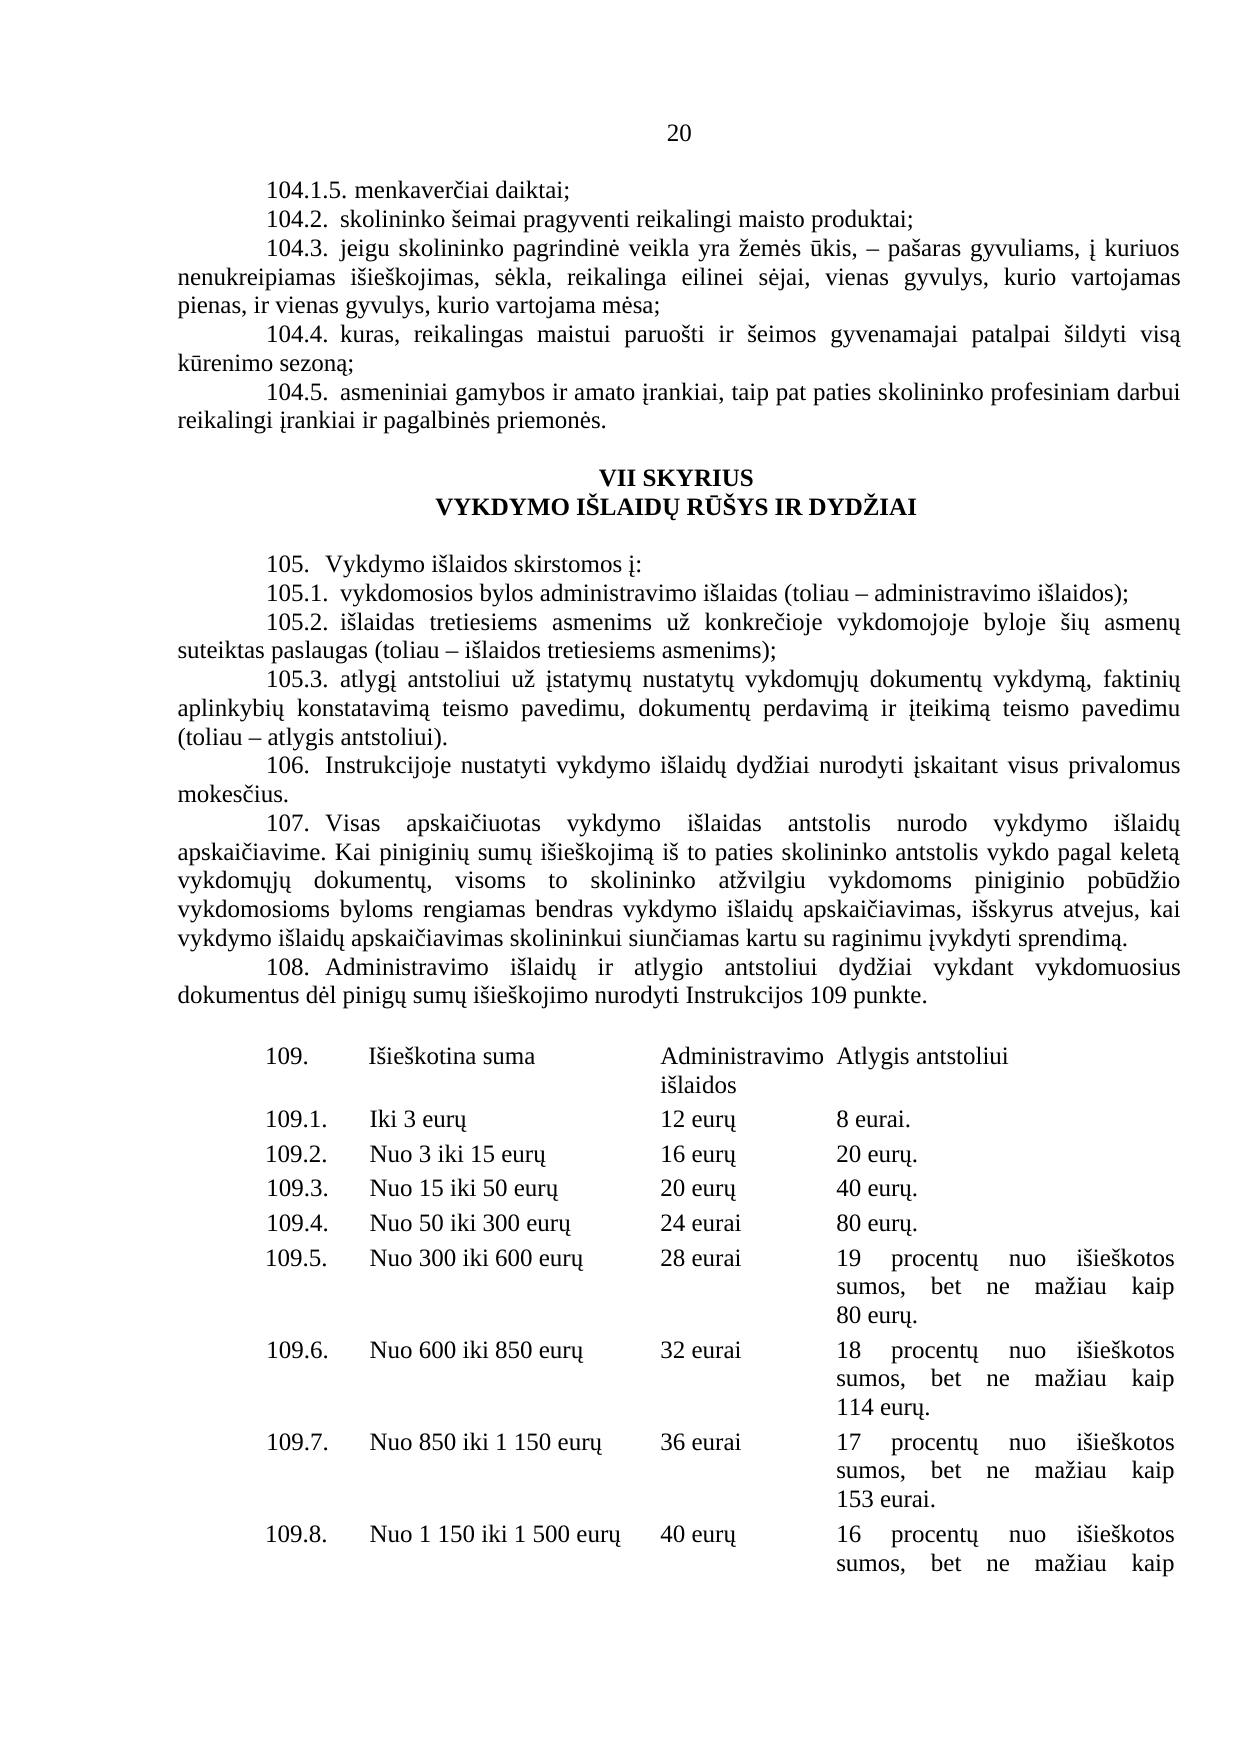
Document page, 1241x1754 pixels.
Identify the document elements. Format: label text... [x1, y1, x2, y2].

text 104.3. jeigu skolininko pagrindinė veikla yra žemės ūkis, – pašaras gyvuliams, į kuriuos nenukreipiamas išieškojimas, sėkla, reikalinga eilinei sėjai, vienas gyvulys, kurio vartojamas pienas, ir vienas gyvulys, kurio vartojama mėsa; [177, 233, 1181, 319]
table_cell 109.2. [259, 1136, 362, 1171]
table_cell 36 eurai [654, 1424, 830, 1516]
table_cell 40 eurų. [830, 1171, 1181, 1205]
text 104.2. skolininko šeimai pragyventi reikalingi maisto produktai; [177, 204, 1181, 233]
table_cell 109.3. [259, 1171, 362, 1205]
table_header Atlygis antstoliui [830, 1038, 1181, 1101]
table_cell 109.1. [259, 1101, 362, 1136]
text 104.5. asmeniniai gamybos ir amato įrankiai, taip pat paties skolininko profesiniam darbui reikalingi įrankiai ir pagalbinės priemonės. [177, 377, 1181, 434]
table_header 109. [259, 1038, 362, 1101]
table_cell 109.6. [259, 1332, 362, 1424]
text 104.4. kuras, reikalingas maistui paruošti ir šeimos gyvenamajai patalpai šildyti visą kūrenimo sezoną; [177, 319, 1181, 377]
table_cell 19 procentų nuo išieškotos sumos, bet ne mažiau kaip 80 eurų. [830, 1240, 1181, 1332]
table_cell 8 eurai. [830, 1101, 1181, 1136]
text 105.3. atlygį antstoliui už įstatymų nustatytų vykdomųjų dokumentų vykdymą, faktinių aplinkybių konstatavimą teismo pavedimu, dokumentų perdavimą ir įteikimą teismo pavedimu (toliau – atlygis antstoliui). [177, 664, 1181, 751]
table_cell 17 procentų nuo išieškotos sumos, bet ne mažiau kaip 153 eurai. [830, 1424, 1181, 1516]
table_cell Nuo 50 iki 300 eurų [362, 1205, 654, 1240]
table_cell Nuo 850 iki 1 150 eurų [362, 1424, 654, 1516]
table_cell 109.4. [259, 1205, 362, 1240]
table_cell Nuo 1 150 iki 1 500 eurų [362, 1516, 654, 1579]
table_cell Nuo 600 iki 850 eurų [362, 1332, 654, 1424]
table_cell Nuo 3 iki 15 eurų [362, 1136, 654, 1171]
table_cell 20 eurų [654, 1171, 830, 1205]
table_cell 20 eurų. [830, 1136, 1181, 1171]
table_cell 16 procentų nuo išieškotos sumos, bet ne mažiau kaip [830, 1516, 1181, 1579]
text VYKDYMO IŠLAIDų rūšys ir dydžiai [177, 492, 1181, 521]
text 104.1.5. menkaverčiai daiktai; [177, 176, 1181, 204]
text 107. Visas apskaičiuotas vykdymo išlaidas antstolis nurodo vykdymo išlaidų apskaičiavime. Kai piniginių sumų išieškojimą iš to paties skolininko antstolis vykdo pagal keletą vykdomųjų dokumentų, visoms to skolininko atžvilgiu vykdomoms piniginio pobūdžio vykdomosioms byloms rengiamas bendras vykdymo išlaidų apskaičiavimas, išskyrus atvejus, kai vykdymo išlaidų apskaičiavimas skolininkui siunčiamas kartu su raginimu įvykdyti sprendimą. [177, 808, 1181, 952]
text VII SKYRIUS [177, 463, 1181, 492]
table_header Išieškotina suma [362, 1038, 654, 1101]
table_cell 32 eurai [654, 1332, 830, 1424]
text 106. Instrukcijoje nustatyti vykdymo išlaidų dydžiai nurodyti įskaitant visus privalomus mokesčius. [177, 751, 1181, 808]
table_cell 16 eurų [654, 1136, 830, 1171]
table_cell 40 eurų [654, 1516, 830, 1579]
text 105. Vykdymo išlaidos skirstomos į: [177, 549, 1181, 578]
table_cell 18 procentų nuo išieškotos sumos, bet ne mažiau kaip 114 eurų. [830, 1332, 1181, 1424]
table_cell 24 eurai [654, 1205, 830, 1240]
text 108. Administravimo išlaidų ir atlygio antstoliui dydžiai vykdant vykdomuosius dokumentus dėl pinigų sumų išieškojimo nurodyti Instrukcijos 109 punkte. [177, 952, 1181, 1009]
table_header Administravimo išlaidos [654, 1038, 830, 1101]
text 105.2. išlaidas tretiesiems asmenims už konkrečioje vykdomojoje byloje šių asmenų suteiktas paslaugas (toliau – išlaidos tretiesiems asmenims); [177, 607, 1181, 664]
table_cell Nuo 300 iki 600 eurų [362, 1240, 654, 1332]
table_cell Iki 3 eurų [362, 1101, 654, 1136]
table_cell Nuo 15 iki 50 eurų [362, 1171, 654, 1205]
table_cell 109.7. [259, 1424, 362, 1516]
table_cell 109.8. [259, 1516, 362, 1579]
table_cell 28 eurai [654, 1240, 830, 1332]
table_cell 109.5. [259, 1240, 362, 1332]
table_cell 12 eurų [654, 1101, 830, 1136]
text 105.1. vykdomosios bylos administravimo išlaidas (toliau – administravimo išlaidos); [177, 578, 1181, 607]
table_cell 80 eurų. [830, 1205, 1181, 1240]
